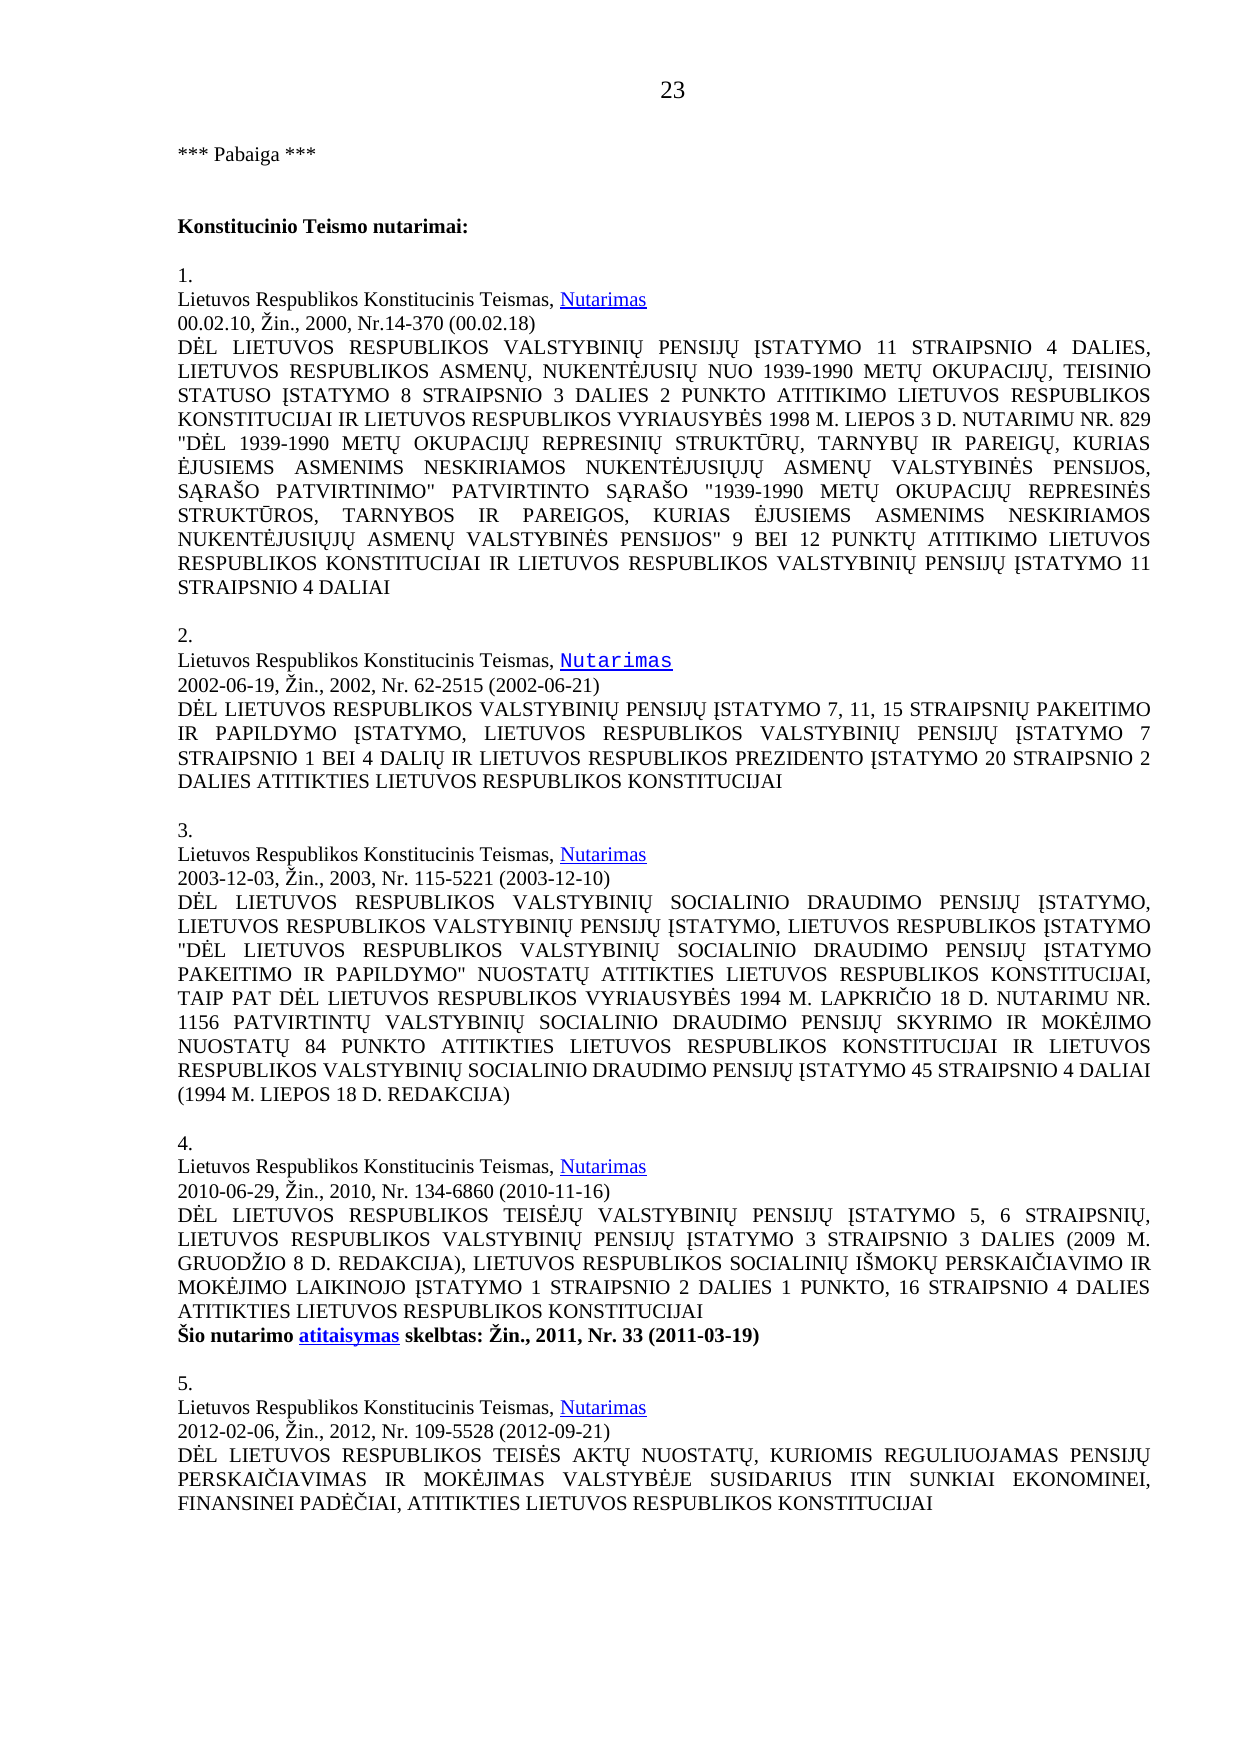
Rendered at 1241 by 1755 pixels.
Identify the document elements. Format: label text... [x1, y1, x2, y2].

text 2010-06-29, Žin., 2010, Nr. 134-6860 (2010-11-16) [177, 1178, 1152, 1203]
text 3. [177, 818, 1152, 842]
text DĖL LIETUVOS RESPUBLIKOS VALSTYBINIŲ PENSIJŲ ĮSTATYMO 7, 11, 15 STRAIPSNIŲ PAKEITIMO IR PAPILDYMO ĮSTATYMO, LIETUVOS RESPUBLIKOS VALSTYBINIŲ PENSIJŲ ĮSTATYMO 7 STRAIPSNIO 1 BEI 4 DALIŲ IR LIETUVOS RESPUBLIKOS PREZIDENTO ĮSTATYMO 20 STRAIPSNIO 2 DALIES ATITIKTIES LIETUVOS RESPUBLIKOS KONSTITUCIJAI [177, 697, 1152, 793]
text Šio nutarimo atitaisymas skelbtas: Žin., 2011, Nr. 33 (2011-03-19) [177, 1323, 1152, 1347]
text 2. [177, 623, 1152, 647]
text 1. [177, 262, 1152, 287]
text 2012-02-06, Žin., 2012, Nr. 109-5528 (2012-09-21) [177, 1419, 1152, 1443]
text Konstitucinio Teismo nutarimai: [177, 214, 1152, 238]
text Lietuvos Respublikos Konstitucinis Teismas, Nutarimas [177, 842, 1152, 866]
text *** Pabaiga *** [177, 142, 1152, 166]
text DĖL LIETUVOS RESPUBLIKOS TEISĖJŲ VALSTYBINIŲ PENSIJŲ ĮSTATYMO 5, 6 STRAIPSNIŲ, LIETUVOS RESPUBLIKOS VALSTYBINIŲ PENSIJŲ ĮSTATYMO 3 STRAIPSNIO 3 DALIES (2009 M. GRUODŽIO 8 D. REDAKCIJA), LIETUVOS RESPUBLIKOS SOCIALINIŲ IŠMOKŲ PERSKAIČIAVIMO IR MOKĖJIMO LAIKINOJO ĮSTATYMO 1 STRAIPSNIO 2 DALIES 1 PUNKTO, 16 STRAIPSNIO 4 DALIES ATITIKTIES LIETUVOS RESPUBLIKOS KONSTITUCIJAI [177, 1203, 1152, 1323]
text Lietuvos Respublikos Konstitucinis Teismas, Nutarimas [177, 1395, 1152, 1419]
text DĖL LIETUVOS RESPUBLIKOS VALSTYBINIŲ PENSIJŲ ĮSTATYMO 11 STRAIPSNIO 4 DALIES, LIETUVOS RESPUBLIKOS ASMENŲ, NUKENTĖJUSIŲ NUO 1939-1990 METŲ OKUPACIJŲ, TEISINIO STATUSO ĮSTATYMO 8 STRAIPSNIO 3 DALIES 2 PUNKTO ATITIKIMO LIETUVOS RESPUBLIKOS KONSTITUCIJAI IR LIETUVOS RESPUBLIKOS VYRIAUSYBĖS 1998 M. LIEPOS 3 D. NUTARIMU NR. 829 "DĖL 1939-1990 METŲ OKUPACIJŲ REPRESINIŲ STRUKTŪRŲ, TARNYBŲ IR PAREIGŲ, KURIAS ĖJUSIEMS ASMENIMS NESKIRIAMOS NUKENTĖJUSIŲJŲ ASMENŲ VALSTYBINĖS PENSIJOS, SĄRAŠO PATVIRTINIMO" PATVIRTINTO SĄRAŠO "1939-1990 METŲ OKUPACIJŲ REPRESINĖS STRUKTŪROS, TARNYBOS IR PAREIGOS, KURIAS ĖJUSIEMS ASMENIMS NESKIRIAMOS NUKENTĖJUSIŲJŲ ASMENŲ VALSTYBINĖS PENSIJOS" 9 BEI 12 PUNKTŲ ATITIKIMO LIETUVOS RESPUBLIKOS KONSTITUCIJAI IR LIETUVOS RESPUBLIKOS VALSTYBINIŲ PENSIJŲ ĮSTATYMO 11 STRAIPSNIO 4 DALIAI [177, 335, 1152, 599]
text 5. [177, 1371, 1152, 1395]
text Lietuvos Respublikos Konstitucinis Teismas, Nutarimas [177, 647, 1152, 673]
text 00.02.10, Žin., 2000, Nr.14-370 (00.02.18) [177, 311, 1152, 335]
text DĖL LIETUVOS RESPUBLIKOS VALSTYBINIŲ SOCIALINIO DRAUDIMO PENSIJŲ ĮSTATYMO, LIETUVOS RESPUBLIKOS VALSTYBINIŲ PENSIJŲ ĮSTATYMO, LIETUVOS RESPUBLIKOS ĮSTATYMO "DĖL LIETUVOS RESPUBLIKOS VALSTYBINIŲ SOCIALINIO DRAUDIMO PENSIJŲ ĮSTATYMO PAKEITIMO IR PAPILDYMO" NUOSTATŲ ATITIKTIES LIETUVOS RESPUBLIKOS KONSTITUCIJAI, TAIP PAT DĖL LIETUVOS RESPUBLIKOS VYRIAUSYBĖS 1994 M. LAPKRIČIO 18 D. NUTARIMU NR. 1156 PATVIRTINTŲ VALSTYBINIŲ SOCIALINIO DRAUDIMO PENSIJŲ SKYRIMO IR MOKĖJIMO NUOSTATŲ 84 PUNKTO ATITIKTIES LIETUVOS RESPUBLIKOS KONSTITUCIJAI IR LIETUVOS RESPUBLIKOS VALSTYBINIŲ SOCIALINIO DRAUDIMO PENSIJŲ ĮSTATYMO 45 STRAIPSNIO 4 DALIAI (1994 M. LIEPOS 18 D. REDAKCIJA) [177, 890, 1152, 1106]
text DĖL LIETUVOS RESPUBLIKOS TEISĖS AKTŲ NUOSTATŲ, KURIOMIS REGULIUOJAMAS PENSIJŲ PERSKAIČIAVIMAS IR MOKĖJIMAS VALSTYBĖJE SUSIDARIUS ITIN SUNKIAI EKONOMINEI, FINANSINEI PADĖČIAI, ATITIKTIES LIETUVOS RESPUBLIKOS KONSTITUCIJAI [177, 1443, 1152, 1515]
text Lietuvos Respublikos Konstitucinis Teismas, Nutarimas [177, 287, 1152, 311]
text Lietuvos Respublikos Konstitucinis Teismas, Nutarimas [177, 1154, 1152, 1178]
text 4. [177, 1130, 1152, 1154]
text 2003-12-03, Žin., 2003, Nr. 115-5221 (2003-12-10) [177, 866, 1152, 890]
text 2002-06-19, Žin., 2002, Nr. 62-2515 (2002-06-21) [177, 673, 1152, 697]
